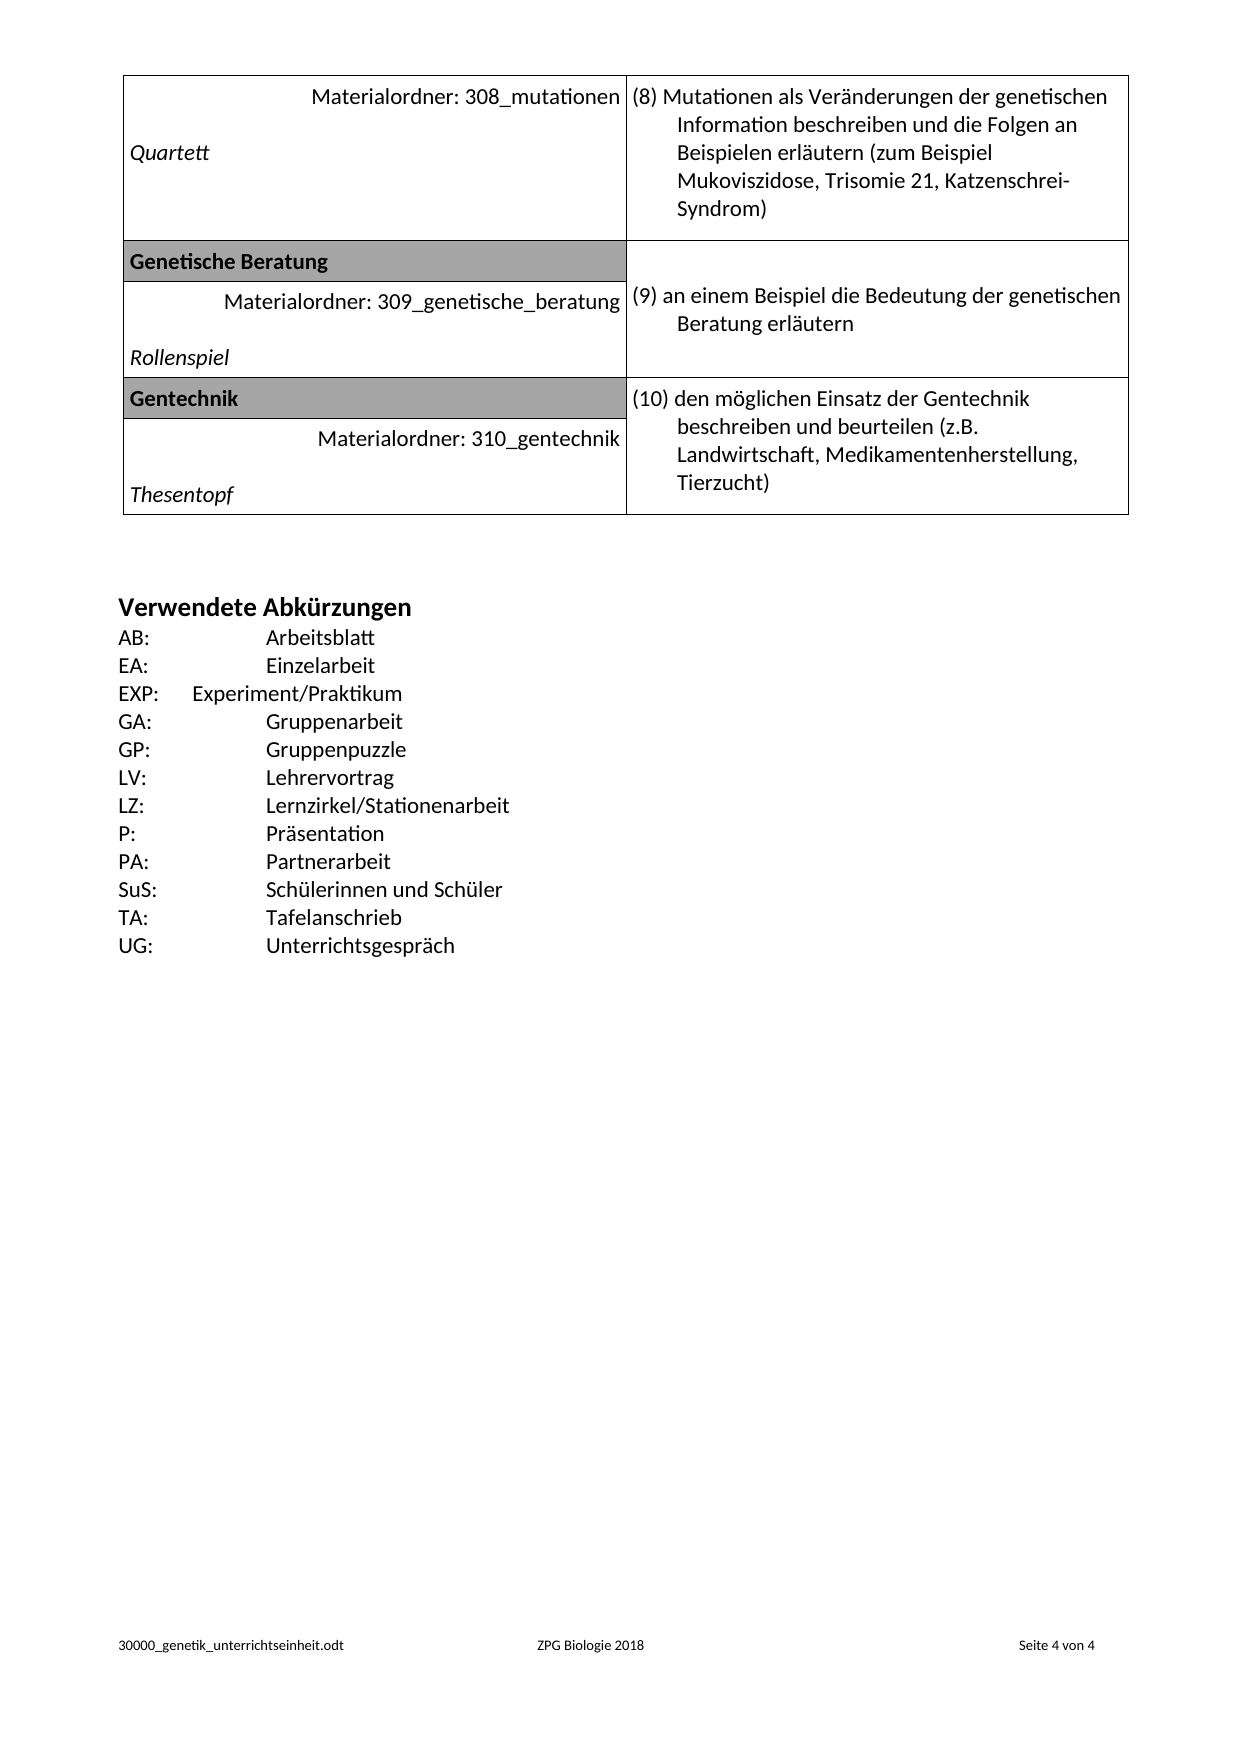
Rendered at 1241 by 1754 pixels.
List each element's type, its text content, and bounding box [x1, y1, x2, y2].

list SuS: Schülerinnen und Schüler [118, 875, 1122, 903]
table_cell Materialordner: 308_mutationen Quartett [124, 76, 626, 240]
list GP: Gruppenpuzzle [118, 735, 1122, 763]
list EXP: Experiment/Praktikum [118, 679, 1122, 707]
list GA: Gruppenarbeit [118, 707, 1122, 735]
list EA: Einzelarbeit [118, 651, 1122, 679]
list LZ: Lernzirkel/Stationenarbeit [118, 791, 1122, 819]
list UG: Unterrichtsgespräch [118, 931, 1122, 959]
table_cell (8) Mutationen als Veränderungen der genetischen Information beschreiben und die Folgen an Beispielen erläutern (zum Beispiel Mukoviszidose, Trisomie 21, Katzenschrei-Syndrom) [627, 76, 1128, 240]
table_cell Gentechnik [124, 378, 626, 418]
subtitle Verwendete Abkürzungen [118, 590, 1122, 623]
list P: Präsentation [118, 819, 1122, 847]
table_cell Materialordner: 309_genetische_beratung Rollenspiel [124, 282, 626, 377]
list LV: Lehrervortrag [118, 763, 1122, 791]
list TA: Tafelanschrieb [118, 903, 1122, 931]
table_cell (10) den möglichen Einsatz der Gentechnik beschreiben und beurteilen (z.B. Landwirtschaft, Medikamentenherstellung, Tierzucht) [627, 378, 1128, 514]
table_cell Materialordner: 310_gentechnik Thesentopf [124, 419, 626, 514]
table_cell Genetische Beratung [124, 241, 626, 281]
list AB: Arbeitsblatt [118, 623, 1122, 651]
list PA: Partnerarbeit [118, 847, 1122, 875]
table_cell (9) an einem Beispiel die Bedeutung der genetischen Beratung erläutern [627, 241, 1128, 377]
